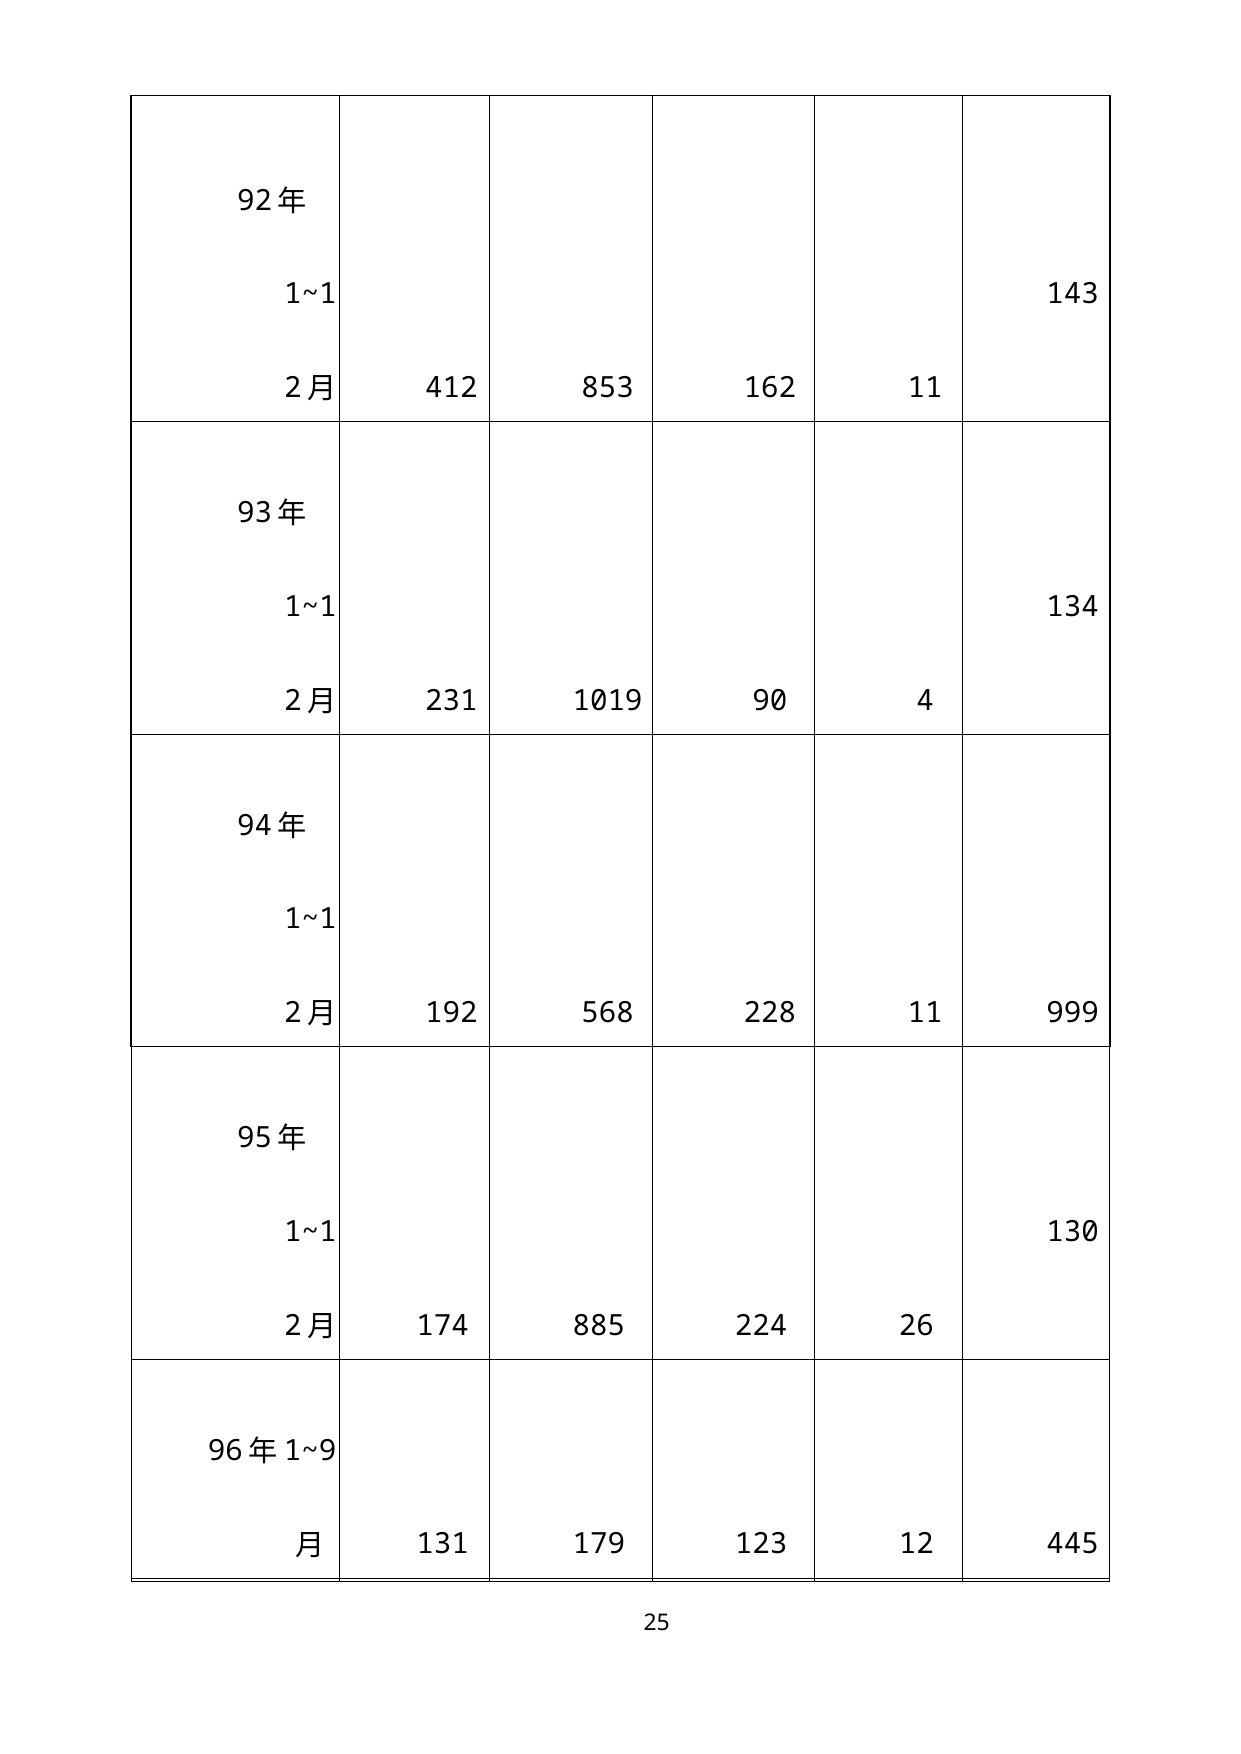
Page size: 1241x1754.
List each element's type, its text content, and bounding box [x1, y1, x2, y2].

table_cell 174 [340, 1047, 489, 1359]
table_cell 12 [815, 1360, 962, 1577]
table_cell 1309 [963, 1047, 1109, 1359]
table_cell 131 [340, 1360, 489, 1577]
table_cell 90 [653, 422, 814, 734]
table_cell 1019 [490, 422, 652, 734]
table_cell 95年1~12月 [132, 1047, 339, 1359]
table_cell 224 [653, 1047, 814, 1359]
table_cell 999 [963, 735, 1109, 1046]
table_cell 92年1~12月 [132, 96, 339, 421]
table_cell 11 [815, 96, 962, 421]
table_cell 93年1~12月 [132, 422, 339, 734]
table_cell 26 [815, 1047, 962, 1359]
table_cell 445 [963, 1360, 1109, 1577]
table_cell 568 [490, 735, 652, 1046]
table_cell 94年1~12月 [132, 735, 339, 1046]
table_cell 123 [653, 1360, 814, 1577]
table_cell 11 [815, 735, 962, 1046]
table_cell 1438 [963, 96, 1109, 421]
table_cell 162 [653, 96, 814, 421]
table_cell 412 [340, 96, 489, 421]
table_cell 853 [490, 96, 652, 421]
table_cell 231 [340, 422, 489, 734]
table_cell 96年1~9月 [132, 1360, 339, 1577]
table_cell 4 [815, 422, 962, 734]
table_cell 179 [490, 1360, 652, 1577]
table_cell 1344 [963, 422, 1109, 734]
table_cell 885 [490, 1047, 652, 1359]
table_cell 192 [340, 735, 489, 1046]
table_cell 228 [653, 735, 814, 1046]
